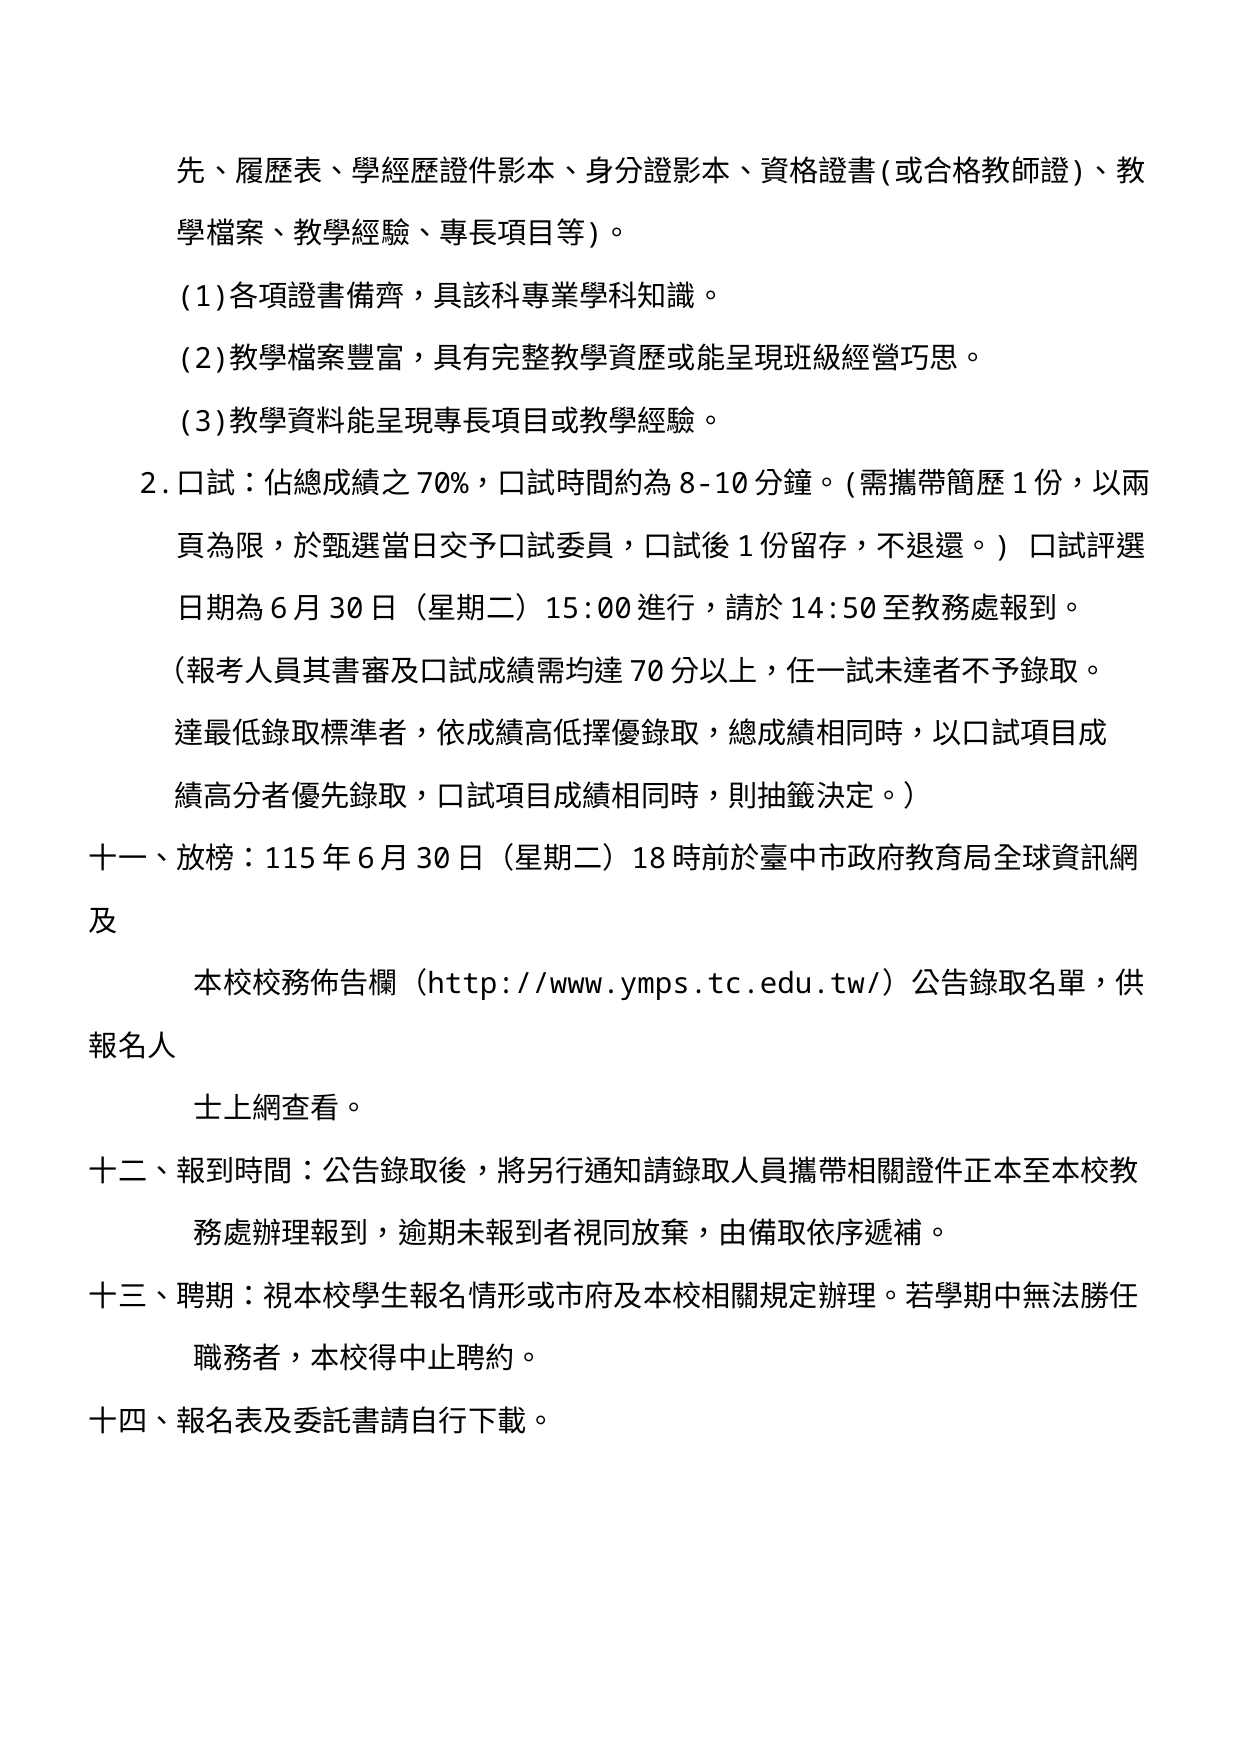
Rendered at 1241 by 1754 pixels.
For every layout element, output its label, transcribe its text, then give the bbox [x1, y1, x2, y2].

list 先、履歷表、學經歷證件影本、身分證影本、資格證書(或合格教師證)、教學檔案、教學經驗、專長項目等)。 [139, 127, 1152, 252]
text 十四、報名表及委託書請自行下載。 [89, 1377, 1152, 1439]
text 十二、報到時間：公告錄取後，將另行通知請錄取人員攜帶相關證件正本至本校教 [89, 1127, 1152, 1189]
text 十三、聘期：視本校學生報名情形或市府及本校相關規定辦理。若學期中無法勝任 [89, 1252, 1152, 1314]
list 口試：佔總成績之70%，口試時間約為8-10分鐘。(需攜帶簡歷1份，以兩頁為限，於甄選當日交予口試委員，口試後1份留存，不退還。) 口試評選日期為6月30日（星期二）15:00進行，請於14:50至教務處報到。 [139, 439, 1152, 627]
text 本校校務佈告欄（http://www.ymps.tc.edu.tw/）公告錄取名單，供報名人 [89, 939, 1152, 1064]
text （報考人員其書審及口試成績需均達70分以上，任一試未達者不予錄取。 [139, 627, 1152, 689]
text 務處辦理報到，逾期未報到者視同放棄，由備取依序遞補。 [89, 1189, 1152, 1252]
text 達最低錄取標準者，依成績高低擇優錄取，總成績相同時，以口試項目成 [139, 689, 1152, 752]
text 士上網查看。 [89, 1064, 1152, 1127]
text 十一、放榜：115年6月30日（星期二）18時前於臺中市政府教育局全球資訊網及 [89, 814, 1152, 939]
text (1)各項證書備齊，具該科專業學科知識。 [177, 252, 1152, 314]
text 職務者，本校得中止聘約。 [89, 1314, 1152, 1377]
text 績高分者優先錄取，口試項目成績相同時，則抽籤決定。） [139, 752, 1152, 814]
text (3)教學資料能呈現專長項目或教學經驗。 [177, 377, 1152, 439]
text (2)教學檔案豐富，具有完整教學資歷或能呈現班級經營巧思。 [177, 314, 1152, 377]
